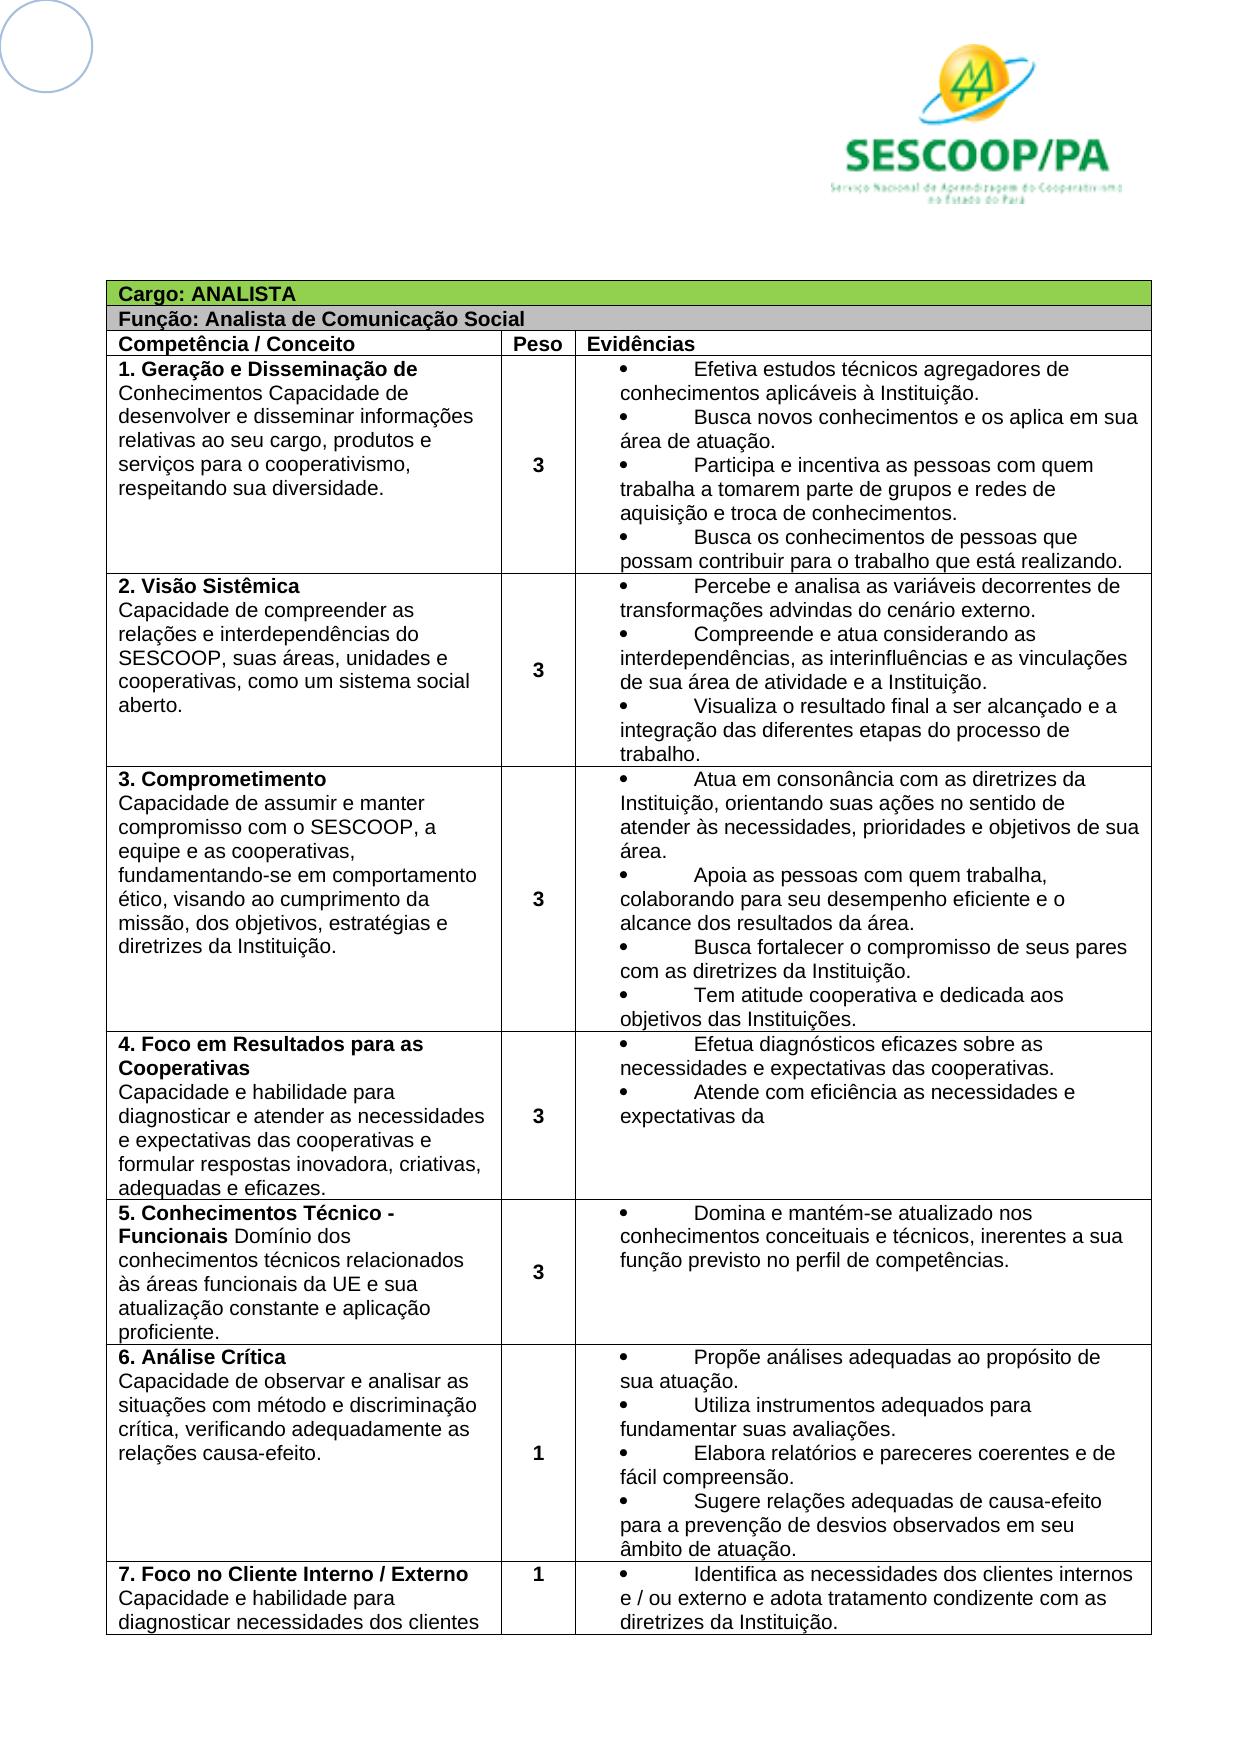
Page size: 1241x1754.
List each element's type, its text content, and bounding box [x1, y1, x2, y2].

table_cell 3 [502, 574, 575, 766]
table_cell Efetiva estudos técnicos agregadores de conhecimentos aplicáveis à Instituição. Busca novos conhecimentos e os aplica em sua área de atuação. Participa e incentiva as pessoas com quem trabalha a tomarem parte de grupos e redes de aquisição e troca de conhecimentos. Busca os conhecimentos de pessoas que possam contribuir para o trabalho que está realizando. [576, 356, 1151, 572]
table_cell Domina e mantém-se atualizado nos conhecimentos conceituais e técnicos, inerentes a sua função previsto no perfil de competências. [576, 1200, 1151, 1344]
table_cell 6. Análise Crítica Capacidade de observar e analisar as situações com método e discriminação crítica, verificando adequadamente as relações causa-efeito. [107, 1345, 501, 1561]
table_cell Efetua diagnósticos eficazes sobre as necessidades e expectativas das cooperativas. Atende com eficiência as necessidades e expectativas da [576, 1032, 1151, 1199]
table_cell 3. Comprometimento Capacidade de assumir e manter compromisso com o SESCOOP, a equipe e as cooperativas, fundamentando-se em comportamento ético, visando ao cumprimento da missão, dos objetivos, estratégias e diretrizes da Instituição. [107, 767, 501, 1031]
table_cell 3 [502, 356, 575, 572]
table_cell Propõe análises adequadas ao propósito de sua atuação. Utiliza instrumentos adequados para fundamentar suas avaliações. Elabora relatórios e pareceres coerentes e de fácil compreensão. Sugere relações adequadas de causa-efeito para a prevenção de desvios observados em seu âmbito de atuação. [576, 1345, 1151, 1561]
table_cell 1 [502, 1562, 575, 1634]
table_cell 3 [502, 1032, 575, 1199]
table_cell 5. Conhecimentos Técnico - Funcionais Domínio dos conhecimentos técnicos relacionados às áreas funcionais da UE e sua atualização constante e aplicação proficiente. [107, 1200, 501, 1344]
table_cell 3 [502, 1200, 575, 1344]
table_cell Peso [502, 331, 575, 355]
table_cell 1 [502, 1345, 575, 1561]
table_cell 3 [502, 767, 575, 1031]
table_cell 1. Geração e Disseminação de Conhecimentos Capacidade de desenvolver e disseminar informações relativas ao seu cargo, produtos e serviços para o cooperativismo, respeitando sua diversidade. [107, 356, 501, 572]
table_cell Atua em consonância com as diretrizes da Instituição, orientando suas ações no sentido de atender às necessidades, prioridades e objetivos de sua área. Apoia as pessoas com quem trabalha, colaborando para seu desempenho eficiente e o alcance dos resultados da área. Busca fortalecer o compromisso de seus pares com as diretrizes da Instituição. Tem atitude cooperativa e dedicada aos objetivos das Instituições. [576, 767, 1151, 1031]
table_cell Percebe e analisa as variáveis decorrentes de transformações advindas do cenário externo. Compreende e atua considerando as interdependências, as interinfluências e as vinculações de sua área de atividade e a Instituição. Visualiza o resultado final a ser alcançado e a integração das diferentes etapas do processo de trabalho. [576, 574, 1151, 766]
table_cell Identifica as necessidades dos clientes internos e / ou externo e adota tratamento condizente com as diretrizes da Instituição. Atende o cliente interno e / ou externo com cortesia e presteza. Fornece soluções às demandas e necessidades do cliente com agilidade e qualidade. Apresenta ajustes às soluções oferecidas em caso de insatisfação do cliente interno e / ou externo. Propõe ações para aperfeiçoar o atendimento prestado. [576, 1562, 1151, 1634]
table_cell 4. Foco em Resultados para as Cooperativas Capacidade e habilidade para diagnosticar e atender as necessidades e expectativas das cooperativas e formular respostas inovadora, criativas, adequadas e eficazes. [107, 1032, 501, 1199]
table_cell Competência / Conceito [107, 331, 501, 355]
table_cell 7. Foco no Cliente Interno / Externo Capacidade e habilidade para diagnosticar necessidades dos clientes [107, 1562, 501, 1634]
table_cell Função: Analista de Comunicação Social [107, 306, 1151, 330]
table_cell 2. Visão Sistêmica Capacidade de compreender as relações e interdependências do SESCOOP, suas áreas, unidades e cooperativas, como um sistema social aberto. [107, 574, 501, 766]
table_header Cargo: ANALISTA [107, 281, 1151, 305]
table_cell Evidências [576, 331, 1151, 355]
